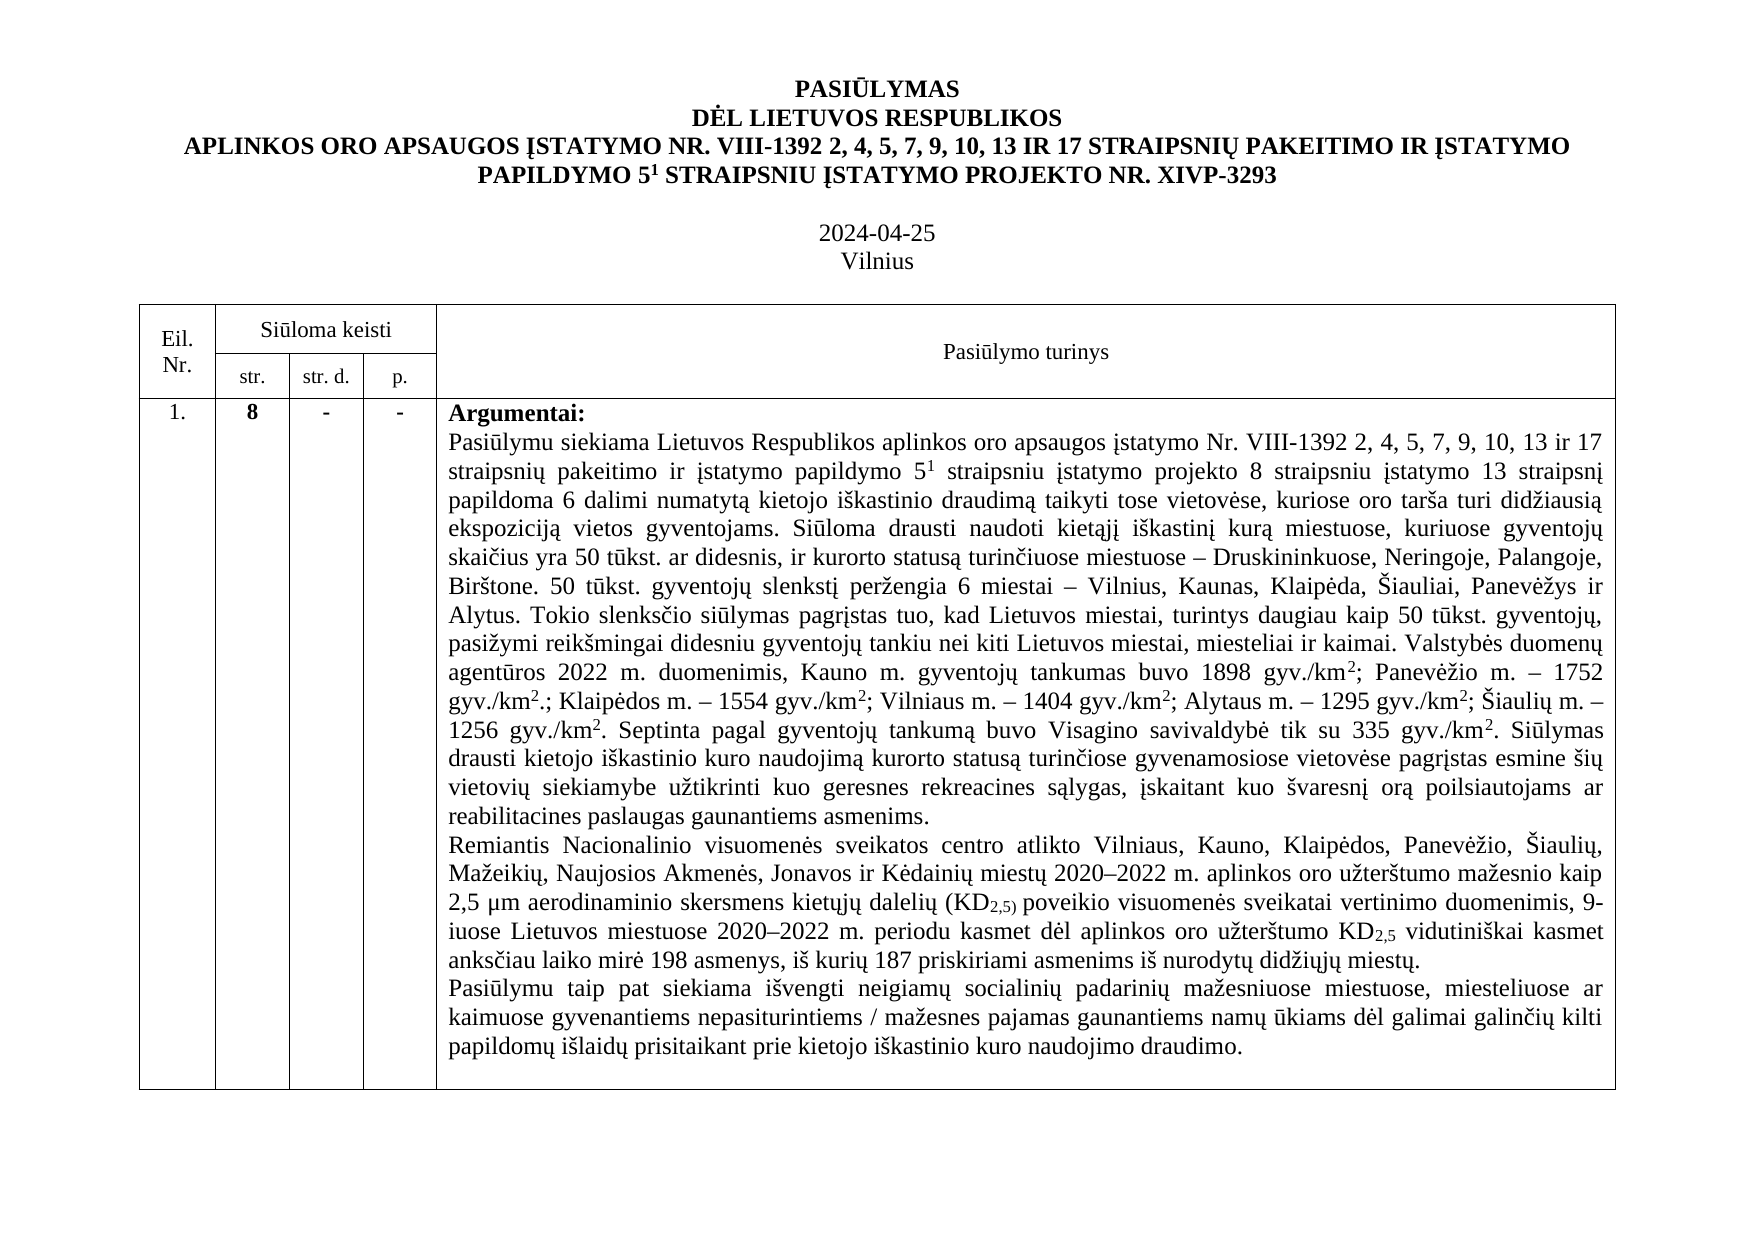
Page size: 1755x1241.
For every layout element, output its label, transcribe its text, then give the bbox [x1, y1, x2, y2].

text DĖL LIETUVOS RESPUBLIKOS [118, 103, 1636, 131]
table_header Pasiūlymo turinys [437, 305, 1615, 397]
text PASIŪLYMAS [118, 74, 1636, 103]
text 2024-04-25 [118, 218, 1636, 246]
table_cell p. [364, 354, 436, 397]
table_cell Argumentai: Pasiūlymu siekiama Lietuvos Respublikos aplinkos oro apsaugos įstatymo Nr. VIII-1392 2, 4, 5, 7, 9, 10, 13 ir 17 straipsnių pakeitimo ir įstatymo papildymo 51 straipsniu įstatymo projekto 8 straipsniu įstatymo 13 straipsnį papildoma 6 dalimi numatytą kietojo iškastinio draudimą taikyti tose vietovėse, kuriose oro tarša turi didžiausią ekspoziciją vietos gyventojams. Siūloma drausti naudoti kietąjį iškastinį kurą miestuose, kuriuose gyventojų skaičius yra 50 tūkst. ar didesnis, ir kurorto statusą turinčiuose miestuose – Druskininkuose, Neringoje, Palangoje, Birštone. 50 tūkst. gyventojų slenkstį peržengia 6 miestai – Vilnius, Kaunas, Klaipėda, Šiauliai, Panevėžys ir Alytus. Tokio slenksčio siūlymas pagrįstas tuo, kad Lietuvos miestai, turintys daugiau kaip 50 tūkst. gyventojų, pasižymi reikšmingai didesniu gyventojų tankiu nei kiti Lietuvos miestai, miesteliai ir kaimai. Valstybės duomenų agentūros 2022 m. duomenimis, Kauno m. gyventojų tankumas buvo 1898 gyv./km2; Panevėžio m. – 1752 gyv./km2.; Klaipėdos m. – 1554 gyv./km2; Vilniaus m. – 1404 gyv./km2; Alytaus m. – 1295 gyv./km2; Šiaulių m. – 1256 gyv./km2. Septinta pagal gyventojų tankumą buvo Visagino savivaldybė tik su 335 gyv./km2. Siūlymas drausti kietojo iškastinio kuro naudojimą kurorto statusą turinčiose gyvenamosiose vietovėse pagrįstas esmine šių vietovių siekiamybe užtikrinti kuo geresnes rekreacines sąlygas, įskaitant kuo švaresnį orą poilsiautojams ar reabilitacines paslaugas gaunantiems asmenims. Remiantis Nacionalinio visuomenės sveikatos centro atlikto Vilniaus, Kauno, Klaipėdos, Panevėžio, Šiaulių, Mažeikių, Naujosios Akmenės, Jonavos ir Kėdainių miestų 2020–2022 m. aplinkos oro užterštumo mažesnio kaip 2,5 μm aerodinaminio skersmens kietųjų dalelių (KD2,5) poveikio visuomenės sveikatai vertinimo duomenimis, 9-iuose Lietuvos miestuose 2020–2022 m. periodu kasmet dėl aplinkos oro užterštumo KD2,5 vidutiniškai kasmet anksčiau laiko mirė 198 asmenys, iš kurių 187 priskiriami asmenims iš nurodytų didžiųjų miestų. Pasiūlymu taip pat siekiama išvengti neigiamų socialinių padarinių mažesniuose miestuose, miesteliuose ar kaimuose gyvenantiems nepasiturintiems / mažesnes pajamas gaunantiems namų ūkiams dėl galimai galinčių kilti papildomų išlaidų prisitaikant prie kietojo iškastinio kuro naudojimo draudimo. [437, 399, 1615, 1088]
table_cell str. d. [290, 354, 363, 397]
table_header Eil. Nr. [140, 305, 215, 397]
table_header Siūloma keisti [216, 305, 436, 353]
text Vilnius [118, 246, 1636, 275]
table_cell 1. [140, 399, 215, 1088]
table_cell str. [216, 354, 289, 397]
table_cell 8 [216, 399, 289, 1088]
table_cell - [364, 399, 436, 1088]
text APLINKOS ORO APSAUGOS ĮSTATYMO NR. VIII-1392 2, 4, 5, 7, 9, 10, 13 IR 17 STRAIPSNIŲ PAKEITIMO IR ĮSTATYMO PAPILDYMO 51 STRAIPSNIU ĮSTATYMO projekto Nr. XIVP-3293 [118, 131, 1636, 189]
table_cell - [290, 399, 363, 1088]
